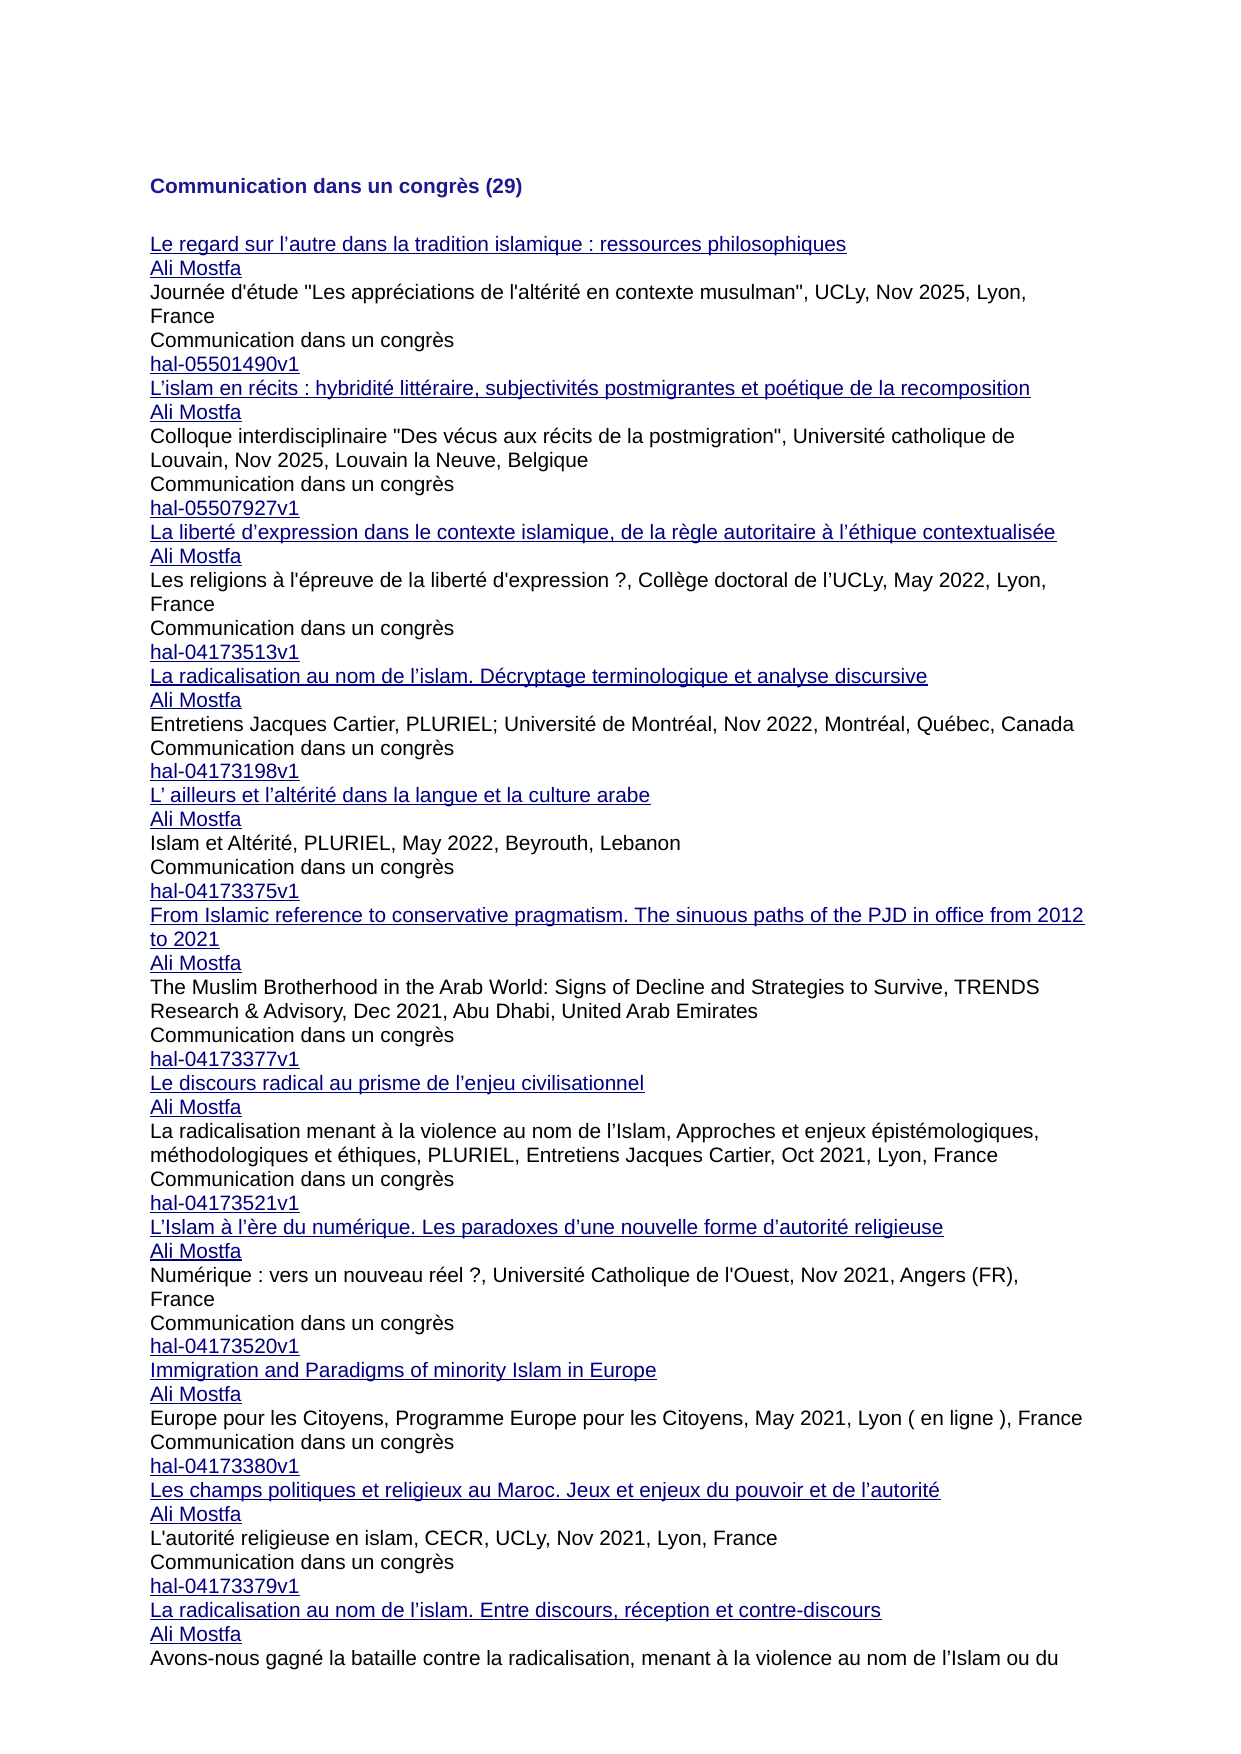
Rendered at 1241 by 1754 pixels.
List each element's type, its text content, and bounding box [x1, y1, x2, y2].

table_header Le regard sur l’autre dans la tradition islamique : ressources philosophiques Ali Mostfa Journée d'étude "Les appréciations de l'altérité en contexte musulman", UCLy, Nov 2025, Lyon, France Communication dans un congrès hal-05501490v1 [150, 232, 1090, 376]
table_cell Immigration and Paradigms of minority Islam in Europe Ali Mostfa Europe pour les Citoyens, Programme Europe pour les Citoyens, May 2021, Lyon ( en ligne ), France Communication dans un congrès hal-04173380v1 [150, 1358, 1090, 1478]
table_cell From Islamic reference to conservative pragmatism. The sinuous paths of the PJD in office from 2012 to 2021 Ali Mostfa The Muslim Brotherhood in the Arab World: Signs of Decline and Strategies to Survive, TRENDS Research & Advisory, Dec 2021, Abu Dhabi, United Arab Emirates Communication dans un congrès hal-04173377v1 [150, 903, 1090, 1071]
table_cell L’Islam à l’ère du numérique. Les paradoxes d’une nouvelle forme d’autorité religieuse Ali Mostfa Numérique : vers un nouveau réel ?, Université Catholique de l'Ouest, Nov 2021, Angers (FR), France Communication dans un congrès hal-04173520v1 [150, 1215, 1090, 1358]
table_cell L’islam en récits : hybridité littéraire, subjectivités postmigrantes et poétique de la recomposition Ali Mostfa Colloque interdisciplinaire "Des vécus aux récits de la postmigration", Université catholique de Louvain, Nov 2025, Louvain la Neuve, Belgique Communication dans un congrès hal-05507927v1 [150, 376, 1090, 520]
table_cell Le discours radical au prisme de l’enjeu civilisationnel Ali Mostfa La radicalisation menant à la violence au nom de l’Islam, Approches et enjeux épistémologiques, méthodologiques et éthiques, PLURIEL, Entretiens Jacques Cartier, Oct 2021, Lyon, France Communication dans un congrès hal-04173521v1 [150, 1071, 1090, 1214]
table_cell La liberté d’expression dans le contexte islamique, de la règle autoritaire à l’éthique contextualisée Ali Mostfa Les religions à l'épreuve de la liberté d'expression ?, Collège doctoral de l’UCLy, May 2022, Lyon, France Communication dans un congrès hal-04173513v1 [150, 520, 1090, 663]
table_cell Les champs politiques et religieux au Maroc. Jeux et enjeux du pouvoir et de l’autorité Ali Mostfa L'autorité religieuse en islam, CECR, UCLy, Nov 2021, Lyon, France Communication dans un congrès hal-04173379v1 [150, 1478, 1090, 1598]
table_cell La radicalisation au nom de l’islam. Entre discours, réception et contre-discours Ali Mostfa Avons-nous gagné la bataille contre la radicalisation, menant à la violence au nom de l’Islam ou du [150, 1598, 1090, 1670]
subtitle Communication dans un congrès (29) [150, 174, 1090, 198]
table_cell L’ ailleurs et l’altérité dans la langue et la culture arabe Ali Mostfa Islam et Altérité, PLURIEL, May 2022, Beyrouth, Lebanon Communication dans un congrès hal-04173375v1 [150, 783, 1090, 903]
table_cell La radicalisation au nom de l’islam. Décryptage terminologique et analyse discursive Ali Mostfa Entretiens Jacques Cartier, PLURIEL; Université de Montréal, Nov 2022, Montréal, Québec, Canada Communication dans un congrès hal-04173198v1 [150, 664, 1090, 783]
